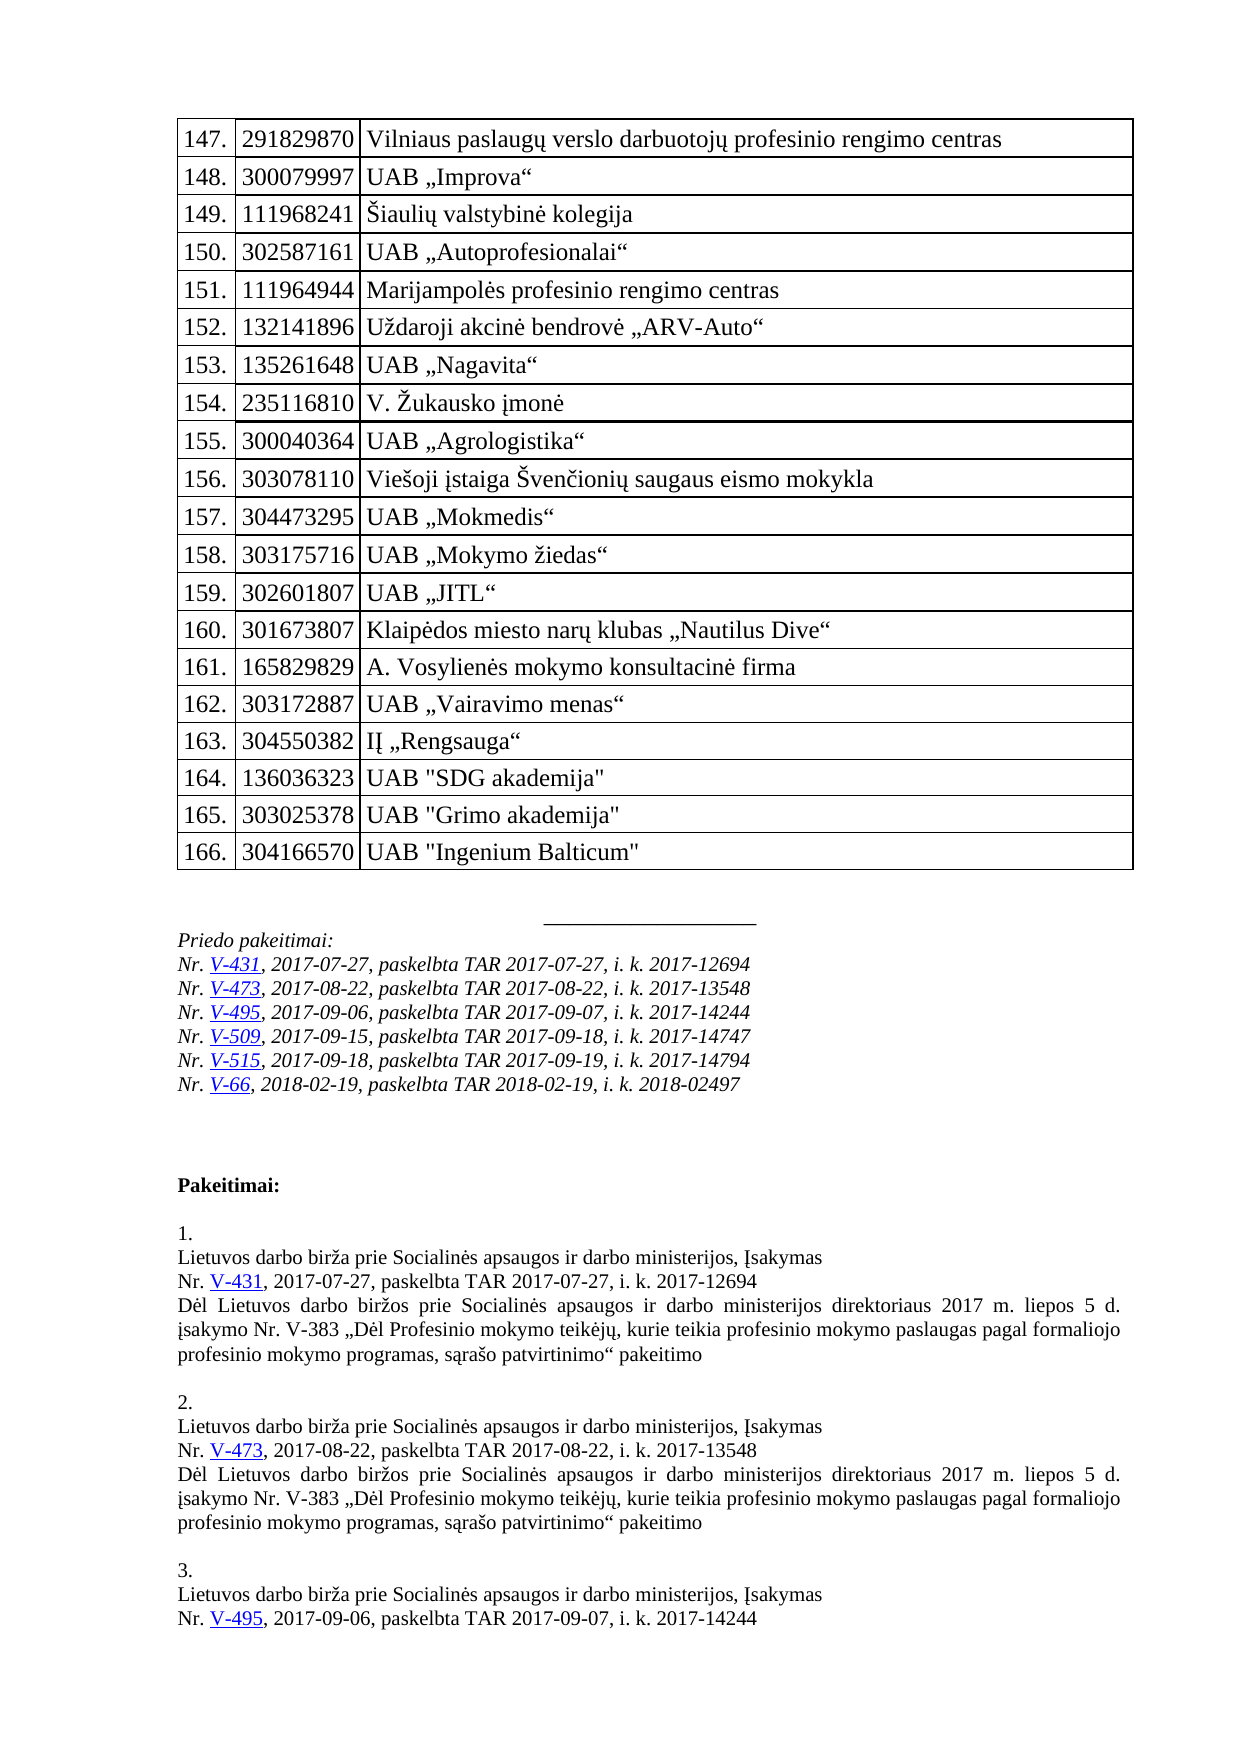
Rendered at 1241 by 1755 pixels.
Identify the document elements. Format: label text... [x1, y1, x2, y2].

table_cell 303078110 [236, 460, 359, 496]
text Nr. V-473, 2017-08-22, paskelbta TAR 2017-08-22, i. k. 2017-13548 [177, 1438, 1122, 1462]
table_cell 132141896 [236, 309, 359, 344]
table_cell 300079997 [236, 158, 359, 194]
table_cell 300040364 [236, 423, 359, 458]
table_cell 291829870 [236, 120, 359, 156]
table_cell 150. [178, 233, 235, 270]
text 2. [177, 1389, 1122, 1414]
text Lietuvos darbo birža prie Socialinės apsaugos ir darbo ministerijos, Įsakymas [177, 1582, 1122, 1606]
table_cell UAB "Ingenium Balticum" [361, 833, 1132, 869]
text Nr. V-495, 2017-09-06, paskelbta TAR 2017-09-07, i. k. 2017-14244 [177, 1000, 1122, 1024]
table_cell 303172887 [236, 686, 359, 722]
table_cell 135261648 [236, 347, 359, 382]
table_cell Uždaroji akcinė bendrovė „ARV-Auto“ [361, 309, 1132, 344]
table_cell 160. [178, 611, 235, 648]
table_cell 148. [178, 157, 235, 194]
table_cell Marijampolės profesinio rengimo centras [361, 272, 1132, 308]
table_cell UAB „Mokmedis“ [361, 498, 1132, 534]
table_cell UAB „Autoprofesionalai“ [361, 234, 1132, 270]
table_cell 158. [178, 535, 235, 572]
table_cell UAB „JITL“ [361, 574, 1132, 610]
text Nr. V-431, 2017-07-27, paskelbta TAR 2017-07-27, i. k. 2017-12694 [177, 1269, 1122, 1293]
text Nr. V-509, 2017-09-15, paskelbta TAR 2017-09-18, i. k. 2017-14747 [177, 1024, 1122, 1048]
text Nr. V-515, 2017-09-18, paskelbta TAR 2017-09-19, i. k. 2017-14794 [177, 1048, 1122, 1072]
table_cell UAB „Nagavita“ [361, 347, 1132, 382]
table_cell UAB "SDG akademija" [361, 760, 1132, 795]
table_cell 136036323 [236, 760, 359, 795]
table_cell UAB "Grimo akademija" [361, 796, 1132, 832]
table_cell 111968241 [236, 196, 359, 232]
table_cell 166. [178, 833, 235, 869]
text 3. [177, 1558, 1122, 1582]
table_cell 302601807 [236, 574, 359, 610]
table_cell UAB „Mokymo žiedas“ [361, 536, 1132, 572]
table_cell 165. [178, 796, 235, 832]
text Pakeitimai: [177, 1173, 1122, 1197]
table_cell UAB „Agrologistika“ [361, 423, 1132, 458]
table_cell Klaipėdos miesto narų klubas „Nautilus Dive“ [361, 612, 1132, 648]
table_cell 161. [178, 649, 235, 685]
table_cell 163. [178, 723, 235, 758]
table_cell 157. [178, 497, 235, 534]
table_cell 165829829 [236, 649, 359, 685]
table_cell 149. [178, 195, 235, 232]
table_cell Vilniaus paslaugų verslo darbuotojų profesinio rengimo centras [361, 120, 1132, 156]
text Nr. V-473, 2017-08-22, paskelbta TAR 2017-08-22, i. k. 2017-13548 [177, 976, 1122, 1000]
table_cell 164. [178, 760, 235, 795]
table_cell 111964944 [236, 272, 359, 308]
table_cell 235116810 [236, 385, 359, 420]
text Nr. V-431, 2017-07-27, paskelbta TAR 2017-07-27, i. k. 2017-12694 [177, 952, 1122, 976]
table_cell 302587161 [236, 234, 359, 270]
text Nr. V-66, 2018-02-19, paskelbta TAR 2018-02-19, i. k. 2018-02497 [177, 1072, 1122, 1096]
text Priedo pakeitimai: [177, 928, 1122, 952]
table_cell Viešoji įstaiga Švenčionių saugaus eismo mokykla [361, 460, 1132, 496]
table_cell V. Žukausko įmonė [361, 385, 1132, 420]
table_cell 159. [178, 573, 235, 610]
text Dėl Lietuvos darbo biržos prie Socialinės apsaugos ir darbo ministerijos direktoriaus 2017 m. liepos 5 d. įsakymo Nr. V-383 „Dėl Profesinio mokymo teikėjų, kurie teikia profesinio mokymo paslaugas pagal formaliojo profesinio mokymo programas, sąrašo patvirtinimo“ pakeitimo [177, 1462, 1122, 1534]
table_cell 156. [178, 459, 235, 496]
table_cell Šiaulių valstybinė kolegija [361, 196, 1132, 232]
table_cell UAB „Vairavimo menas“ [361, 686, 1132, 722]
table_cell 303175716 [236, 536, 359, 572]
table_cell A. Vosylienės mokymo konsultacinė firma [361, 649, 1132, 685]
table_cell 304166570 [236, 833, 359, 869]
table_cell 301673807 [236, 612, 359, 648]
table_cell UAB „Improva“ [361, 158, 1132, 194]
table_cell 304550382 [236, 723, 359, 758]
table_cell 147. [178, 119, 235, 156]
table_cell 154. [178, 384, 235, 420]
text Lietuvos darbo birža prie Socialinės apsaugos ir darbo ministerijos, Įsakymas [177, 1414, 1122, 1438]
table_cell 304473295 [236, 498, 359, 534]
text 1. [177, 1221, 1122, 1245]
table_cell 152. [178, 309, 235, 344]
text _________________ [177, 899, 1122, 928]
text Lietuvos darbo birža prie Socialinės apsaugos ir darbo ministerijos, Įsakymas [177, 1245, 1122, 1269]
table_cell 151. [178, 271, 235, 308]
table_cell 155. [178, 421, 235, 458]
text Nr. V-495, 2017-09-06, paskelbta TAR 2017-09-07, i. k. 2017-14244 [177, 1606, 1122, 1630]
table_cell 153. [178, 346, 235, 382]
table_cell IĮ „Rengsauga“ [361, 723, 1132, 758]
table_cell 162. [178, 686, 235, 722]
text Dėl Lietuvos darbo biržos prie Socialinės apsaugos ir darbo ministerijos direktoriaus 2017 m. liepos 5 d. įsakymo Nr. V-383 „Dėl Profesinio mokymo teikėjų, kurie teikia profesinio mokymo paslaugas pagal formaliojo profesinio mokymo programas, sąrašo patvirtinimo“ pakeitimo [177, 1293, 1122, 1366]
table_cell 303025378 [236, 796, 359, 832]
